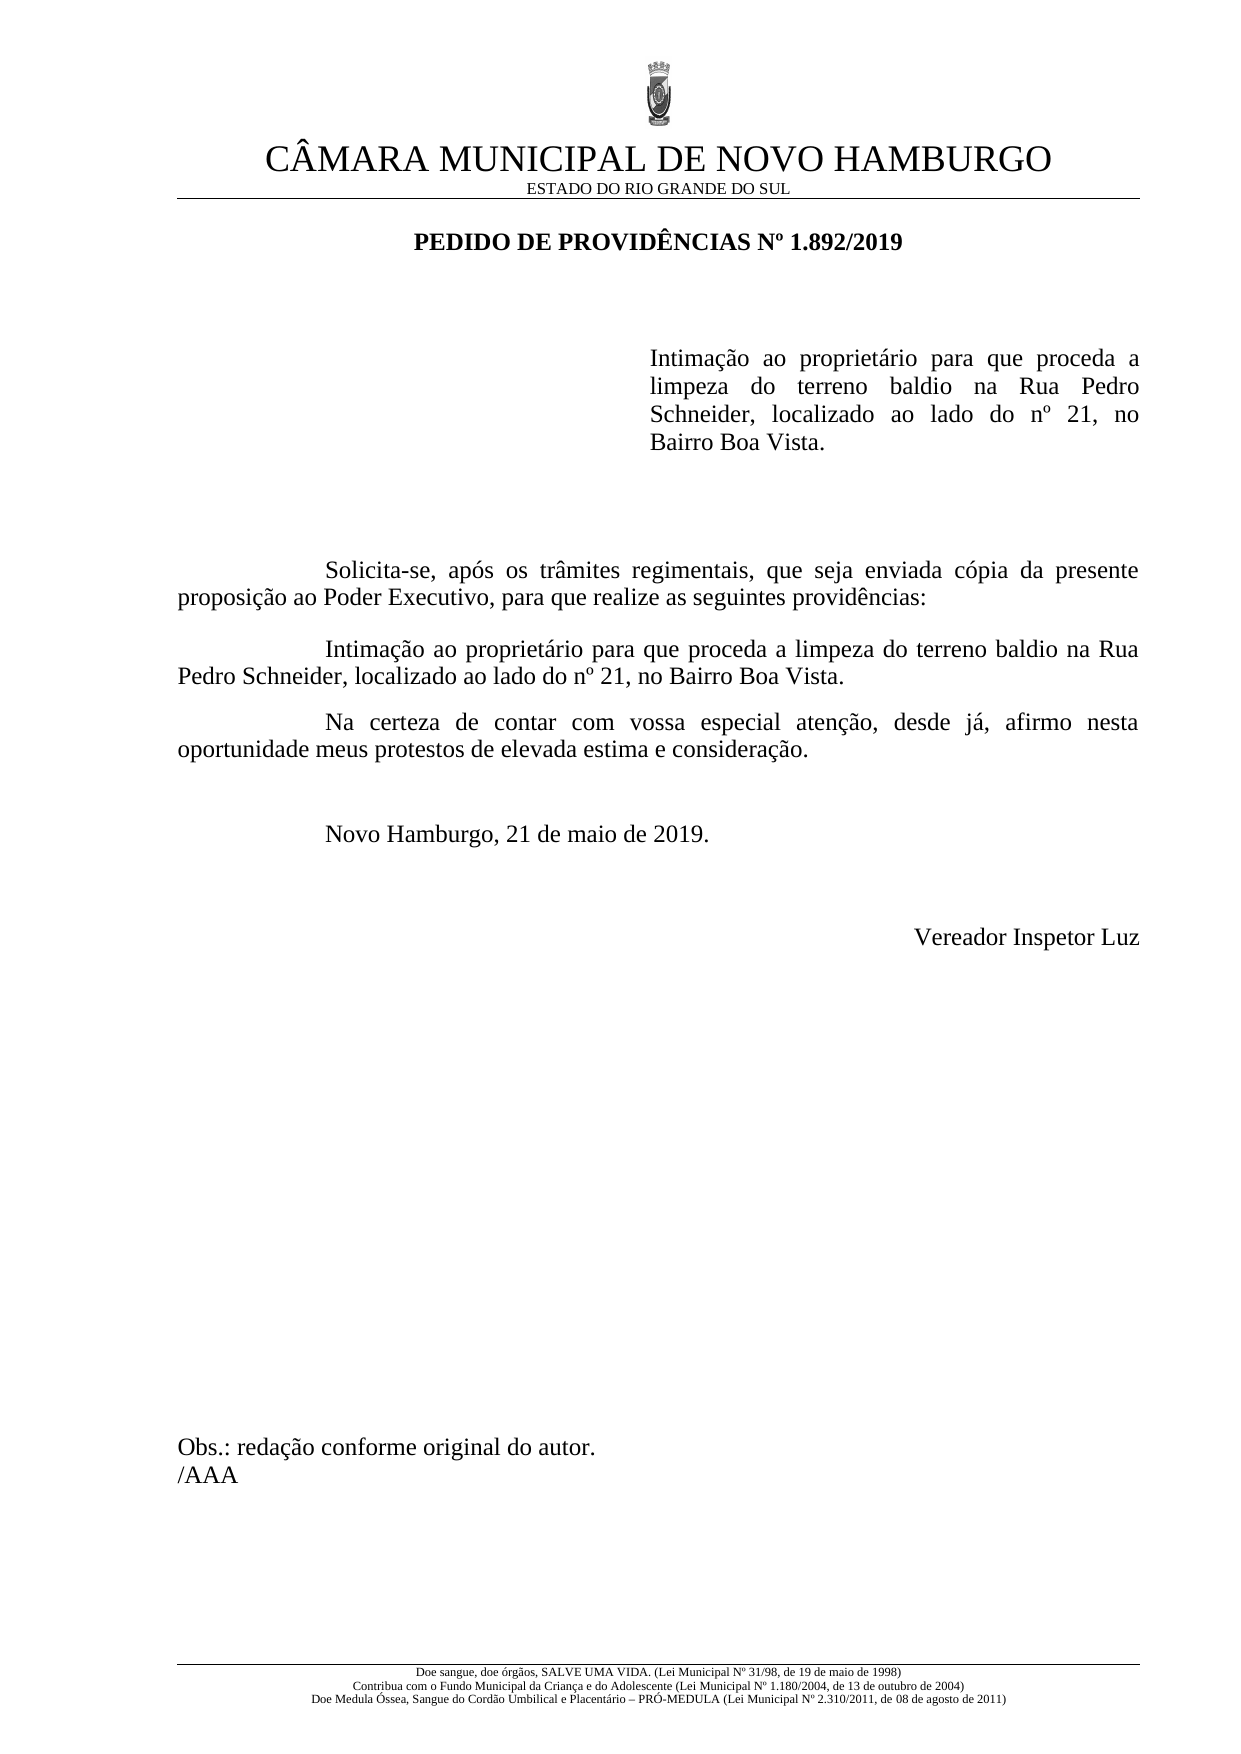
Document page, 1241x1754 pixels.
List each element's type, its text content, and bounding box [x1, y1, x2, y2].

text Solicita-se, após os trâmites regimentais, que seja enviada cópia da presente proposição ao Poder Executivo, para que realize as seguintes providências: [177, 556, 1140, 611]
text PEDIDO DE PROVIDÊNCIAS Nº 1.892/2019 [177, 228, 1140, 256]
text Intimação ao proprietário para que proceda a limpeza do terreno baldio na Rua Pedro Schneider, localizado ao lado do nº 21, no Bairro Boa Vista. [177, 635, 1140, 690]
text Na certeza de contar com vossa especial atenção, desde já, afirmo nesta oportunidade meus protestos de elevada estima e consideração. [177, 708, 1140, 763]
text Obs.: redação conforme original do autor. [177, 1433, 1140, 1461]
text /AAA [177, 1461, 1140, 1489]
text Vereador Inspetor Luz [177, 923, 1140, 951]
text Intimação ao proprietário para que proceda a limpeza do terreno baldio na Rua Pedro Schneider, localizado ao lado do nº 21, no Bairro Boa Vista. [649, 344, 1140, 455]
text Novo Hamburgo, 21 de maio de 2019. [177, 821, 1140, 848]
